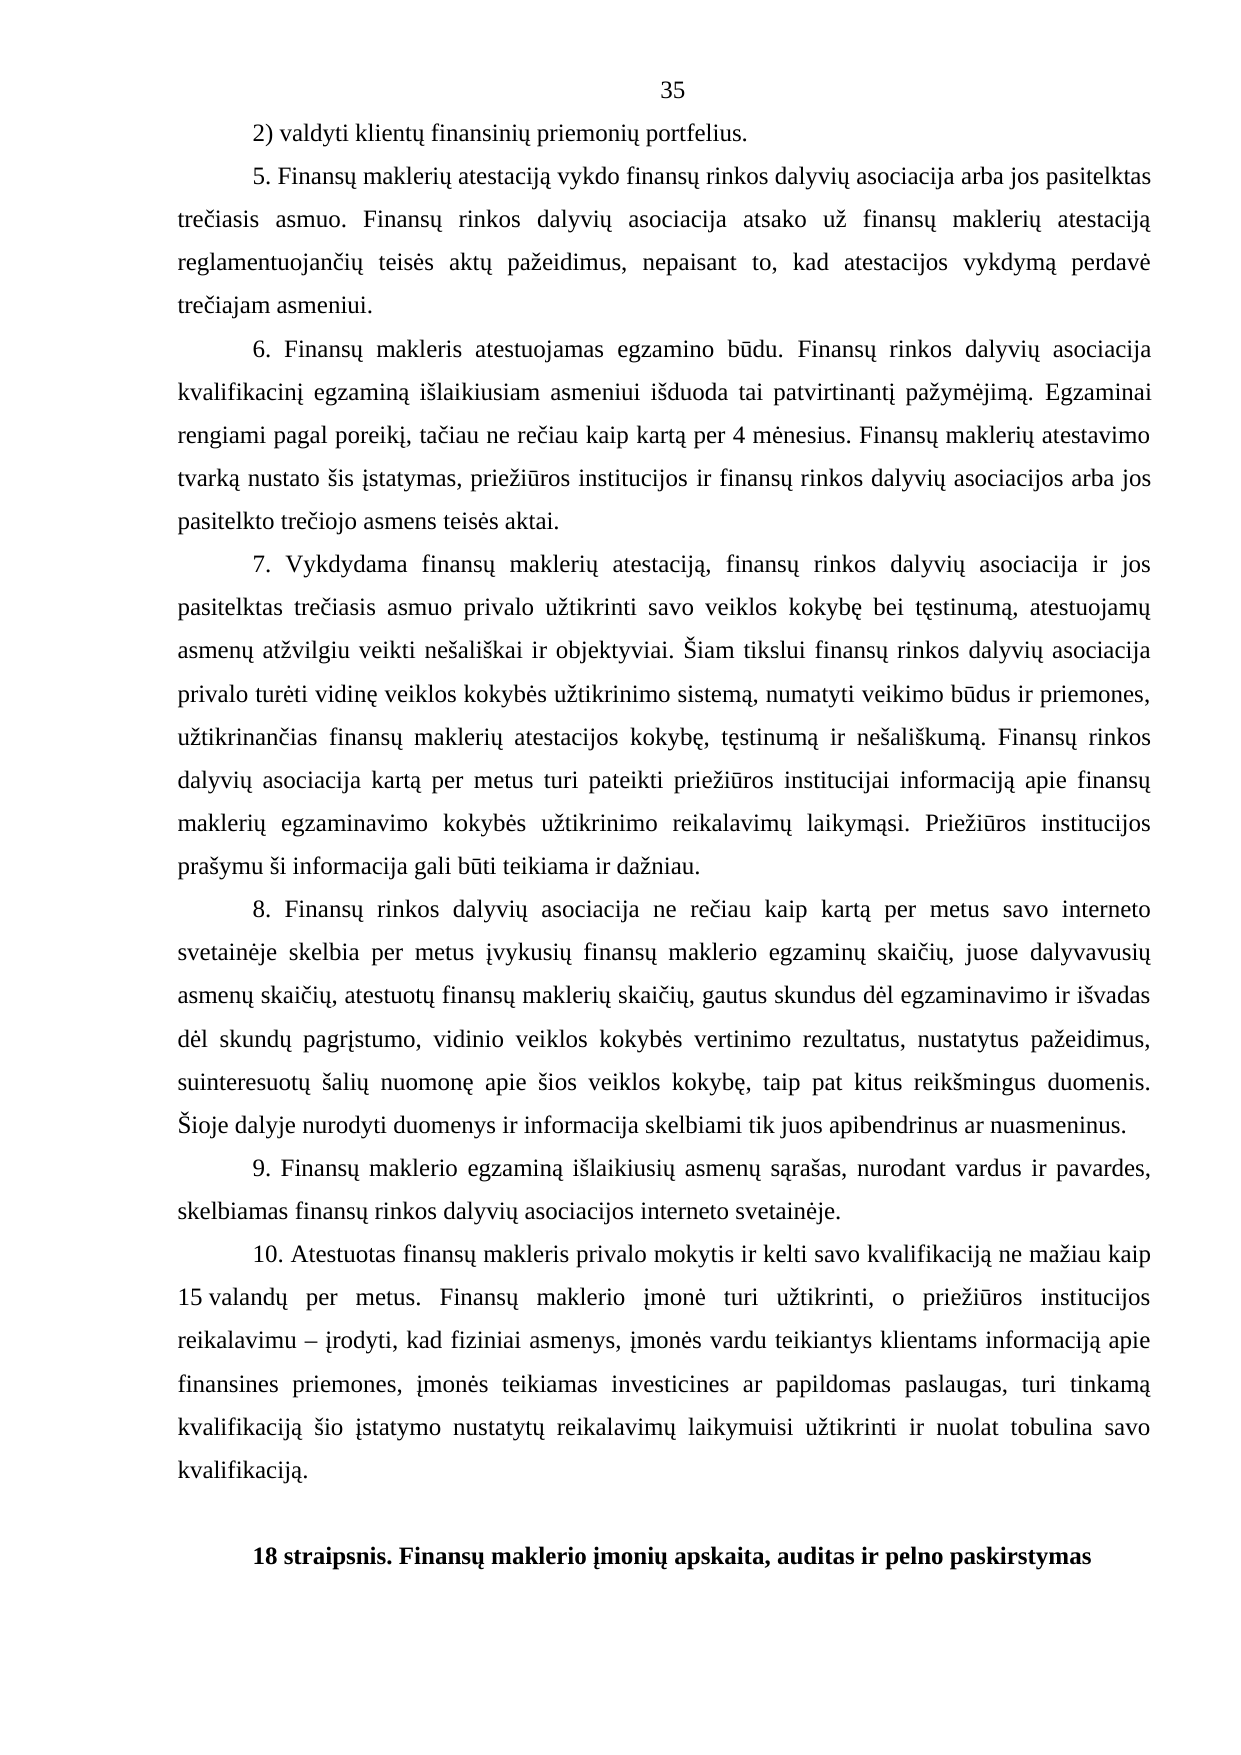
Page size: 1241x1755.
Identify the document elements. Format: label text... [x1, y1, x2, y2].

text 8. Finansų rinkos dalyvių asociacija ne rečiau kaip kartą per metus savo interneto svetainėje skelbia per metus įvykusių finansų maklerio egzaminų skaičių, juose dalyvavusių asmenų skaičių, atestuotų finansų maklerių skaičių, gautus skundus dėl egzaminavimo ir išvadas dėl skundų pagrįstumo, vidinio veiklos kokybės vertinimo rezultatus, nustatytus pažeidimus, suinteresuotų šalių nuomonę apie šios veiklos kokybę, taip pat kitus reikšmingus duomenis. Šioje dalyje nurodyti duomenys ir informacija skelbiami tik juos apibendrinus ar nuasmeninus. [177, 894, 1152, 1139]
text 6. Finansų makleris atestuojamas egzamino būdu. Finansų rinkos dalyvių asociacija kvalifikacinį egzaminą išlaikiusiam asmeniui išduoda tai patvirtinantį pažymėjimą. Egzaminai rengiami pagal poreikį, tačiau ne rečiau kaip kartą per 4 mėnesius. Finansų maklerių atestavimo tvarką nustato šis įstatymas, priežiūros institucijos ir finansų rinkos dalyvių asociacijos arba jos pasitelkto trečiojo asmens teisės aktai. [177, 334, 1152, 535]
text 9. Finansų maklerio egzaminą išlaikiusių asmenų sąrašas, nurodant vardus ir pavardes, skelbiamas finansų rinkos dalyvių asociacijos interneto svetainėje. [177, 1153, 1152, 1225]
text 10. Atestuotas finansų makleris privalo mokytis ir kelti savo kvalifikaciją ne mažiau kaip 15 valandų per metus. Finansų maklerio įmonė turi užtikrinti, o priežiūros institucijos reikalavimu – įrodyti, kad fiziniai asmenys, įmonės vardu teikiantys klientams informaciją apie finansines priemones, įmonės teikiamas investicines ar papildomas paslaugas, turi tinkamą kvalifikaciją šio įstatymo nustatytų reikalavimų laikymuisi užtikrinti ir nuolat tobulina savo kvalifikaciją. [177, 1239, 1152, 1484]
text 18 straipsnis. Finansų maklerio įmonių apskaita, auditas ir pelno paskirstymas [177, 1541, 1152, 1570]
text 2) valdyti klientų finansinių priemonių portfelius. [177, 118, 1152, 147]
text 7. Vykdydama finansų maklerių atestaciją, finansų rinkos dalyvių asociacija ir jos pasitelktas trečiasis asmuo privalo užtikrinti savo veiklos kokybę bei tęstinumą, atestuojamų asmenų atžvilgiu veikti nešališkai ir objektyviai. Šiam tikslui finansų rinkos dalyvių asociacija privalo turėti vidinę veiklos kokybės užtikrinimo sistemą, numatyti veikimo būdus ir priemones, užtikrinančias finansų maklerių atestacijos kokybę, tęstinumą ir nešališkumą. Finansų rinkos dalyvių asociacija kartą per metus turi pateikti priežiūros institucijai informaciją apie finansų maklerių egzaminavimo kokybės užtikrinimo reikalavimų laikymąsi. Priežiūros institucijos prašymu ši informacija gali būti teikiama ir dažniau. [177, 549, 1152, 880]
text 5. Finansų maklerių atestaciją vykdo finansų rinkos dalyvių asociacija arba jos pasitelktas trečiasis asmuo. Finansų rinkos dalyvių asociacija atsako už finansų maklerių atestaciją reglamentuojančių teisės aktų pažeidimus, nepaisant to, kad atestacijos vykdymą perdavė trečiajam asmeniui. [177, 161, 1152, 319]
